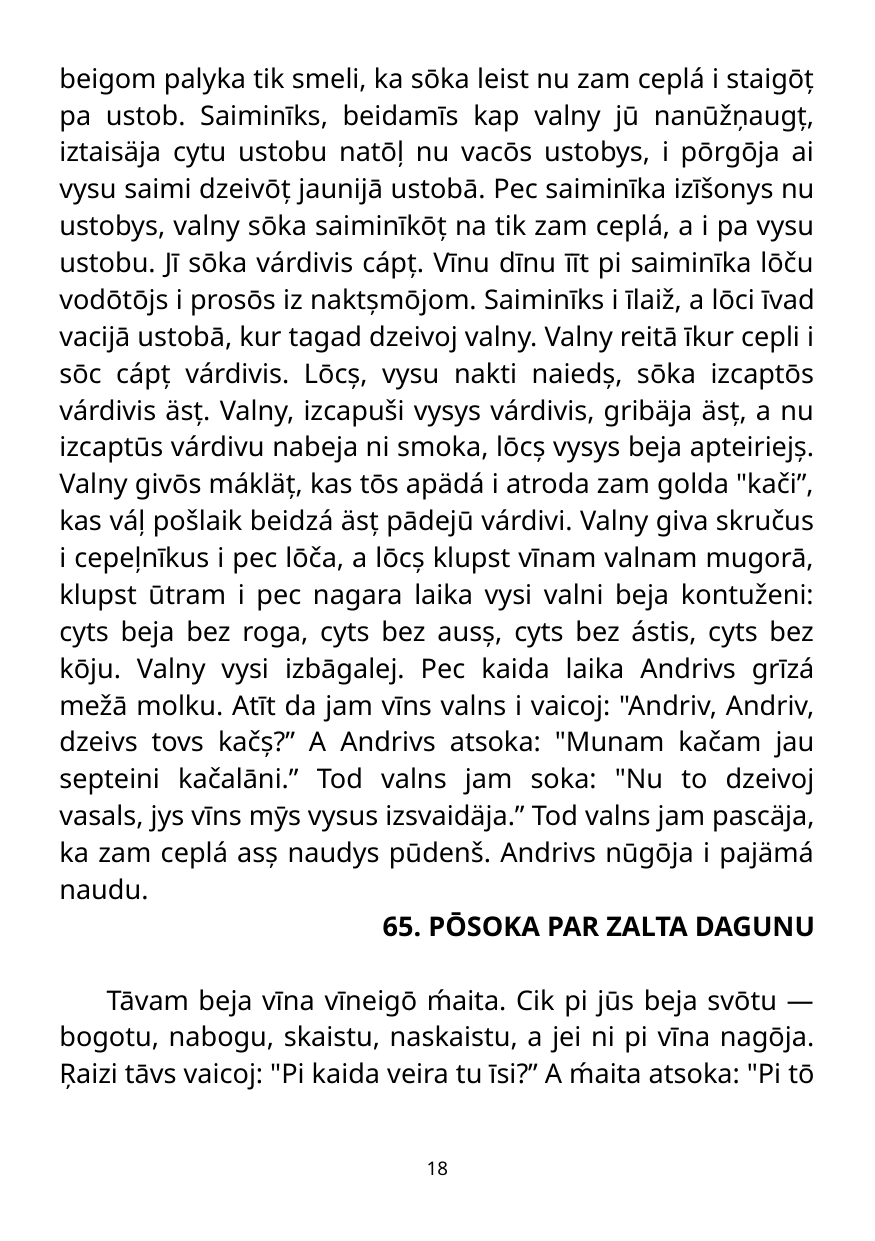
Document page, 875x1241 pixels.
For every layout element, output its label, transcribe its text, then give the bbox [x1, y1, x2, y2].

text 65. PŌSOKA PAR ZALTA DAGUNU [59, 907, 815, 944]
text beigom palyka tik smeli, ka sōka leist nu zam ceplá i staigōț pa ustob. Saiminīks, beidamīs kap valny jū nanūžņaugț, iztaisäja cytu ustobu natōļ nu vacōs ustobys, i pōrgōja ai vysu saimi dzeivōț jaunijā ustobā. Pec saiminīka izīšonys nu ustobys, valny sōka saiminīkōț na tik zam ceplá, a i pa vysu ustobu. Jī sōka várdivis cápț. Vīnu dīnu īīt pi saiminīka lōču vodōtōjs i prosōs iz naktșmōjom. Saiminīks i īlaiž, a lōci īvad vacijā ustobā, kur tagad dzeivoj valny. Valny reitā īkur cepli i sōc cápț várdivis. Lōcș, vysu nakti naiedș, sōka izcaptōs várdivis äsț. Valny, izcapuši vysys várdivis, gribäja äsț, a nu izcaptūs várdivu nabeja ni smoka, lōcș vysys beja apteiriejș. Valny givōs mákläț, kas tōs apädá i atroda zam golda "kači”, kas váļ pošlaik beidzá äsț pādejū várdivi. Valny giva skručus i cepeļnīkus i pec lōča, a lōcș klupst vīnam valnam mugorā, klupst ūtram i pec nagara laika vysi valni beja kontuženi: cyts beja bez roga, cyts bez ausș, cyts bez ástis, cyts bez kōju. Valny vysi izbāgalej. Pec kaida laika Andrivs grīzá mežā molku. Atīt da jam vīns valns i vaicoj: "Andriv, Andriv, dzeivs tovs kačș?” A Andrivs atsoka: "Munam kačam jau septeini kačalāni.” Tod valns jam soka: "Nu to dzeivoj vasals, jys vīns mȳs vysus izsvaidäja.” Tod valns jam pascäja, ka zam ceplá asș naudys pūdenš. Andrivs nūgōja i pajämá naudu. [59, 59, 815, 907]
text Tāvam beja vīna vīneigō ḿaita. Cik pi jūs beja svōtu — bogotu, nabogu, skaistu, naskaistu, a jei ni pi vīna nagōja. Ŗaizi tāvs vaicoj: "Pi kaida veira tu īsi?” A ḿaita atsoka: "Pi tō [59, 981, 815, 1092]
